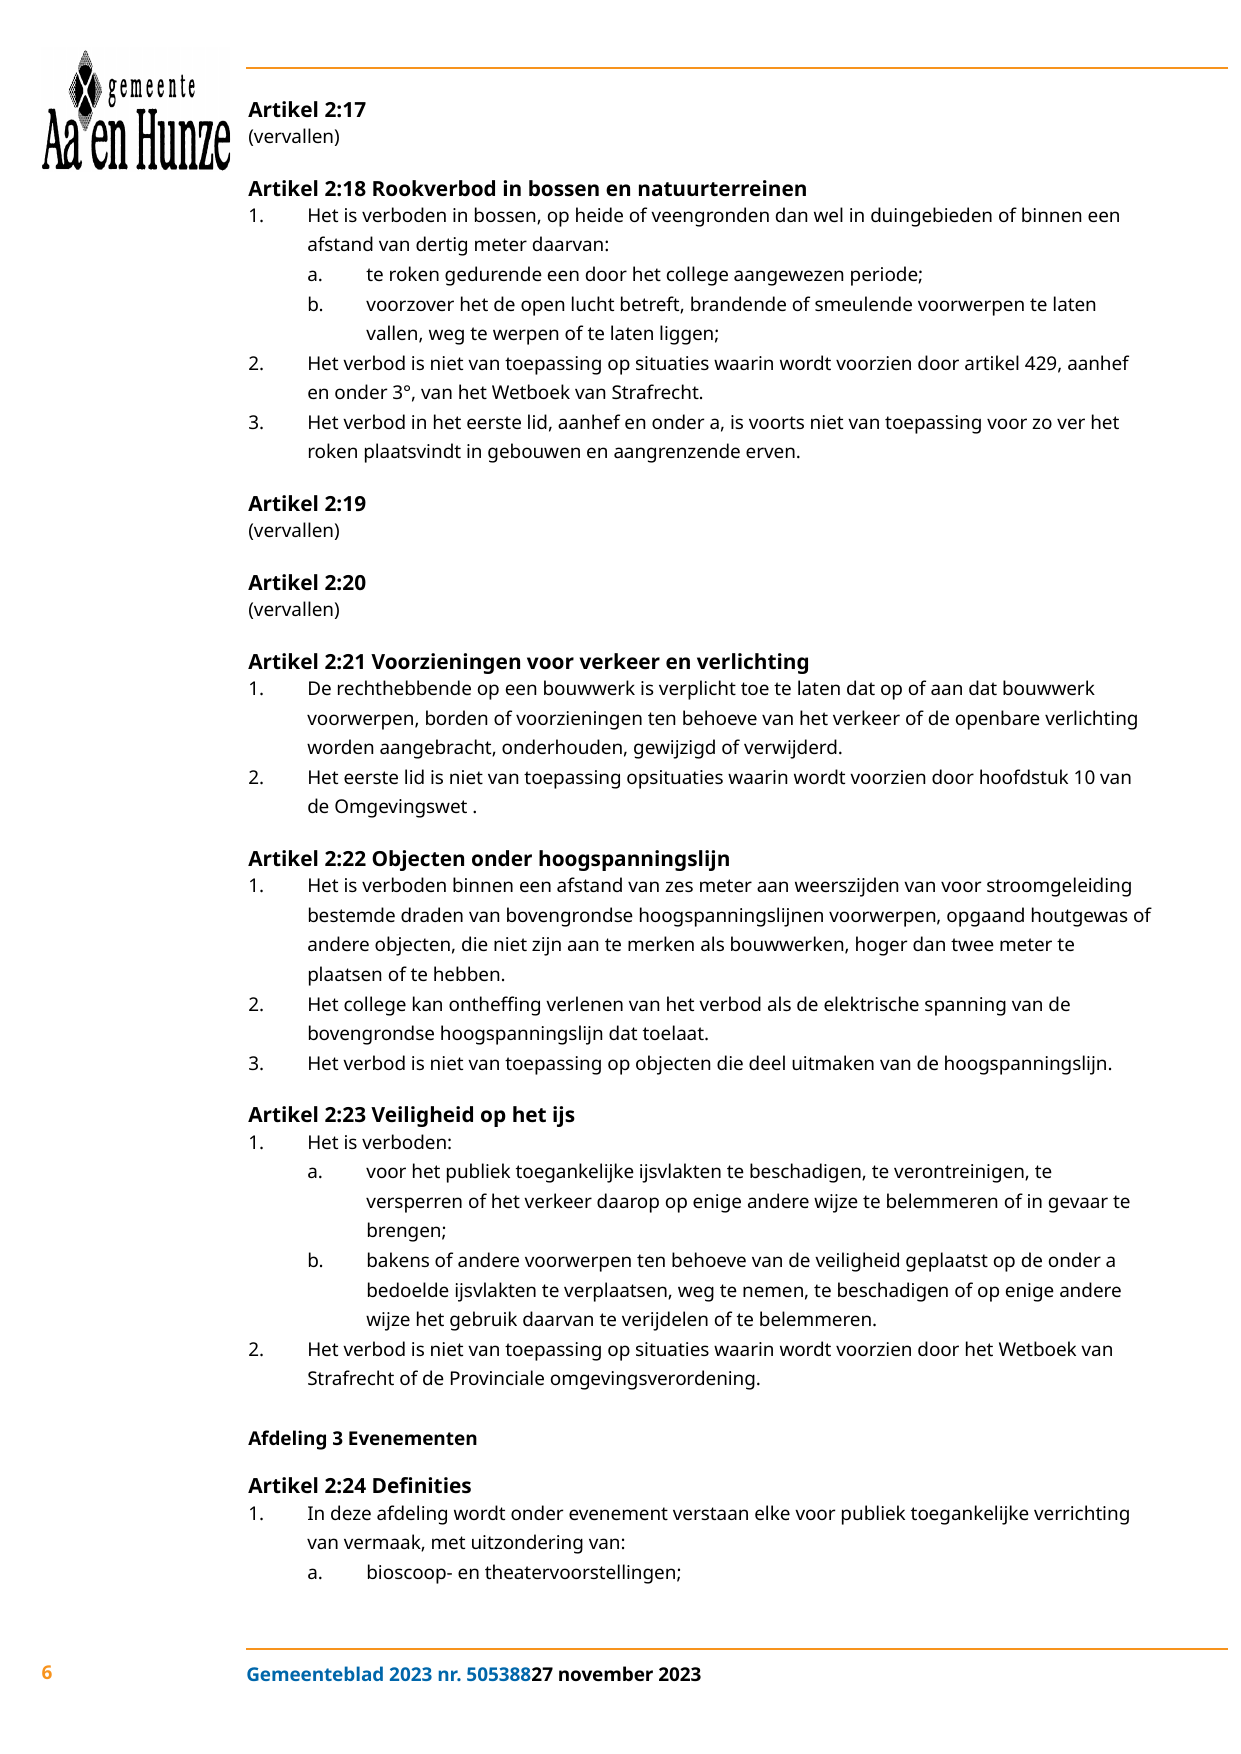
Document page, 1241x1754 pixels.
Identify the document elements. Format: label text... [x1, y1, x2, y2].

text Artikel 2:23 Veiligheid op het ijs [248, 1100, 1152, 1129]
list Het verbod is niet van toepassing op objecten die deel uitmaken van de hoogspanningslijn. [248, 1050, 1152, 1076]
picture [41, 47, 231, 172]
text Artikel 2:18 Rookverbod in bossen en natuurterreinen [248, 174, 1152, 202]
list bakens of andere voorwerpen ten behoeve van de veiligheid geplaatst op de onder a bedoelde ijsvlakten te verplaatsen, weg te nemen, te beschadigen of op enige andere wijze het gebruik daarvan te verijdelen of te belemmeren. [307, 1247, 1152, 1332]
list Het verbod in het eerste lid, aanhef en onder a, is voorts niet van toepassing voor zo ver het roken plaatsvindt in gebouwen en aangrenzende erven. [248, 409, 1152, 464]
list voor het publiek toegankelijke ijsvlakten te beschadigen, te verontreinigen, te versperren of het verkeer daarop op enige andere wijze te belemmeren of in gevaar te brengen; [307, 1158, 1152, 1243]
text Artikel 2:22 Objecten onder hoogspanningslijn [248, 844, 1152, 872]
list Het is verboden: [248, 1129, 1152, 1154]
text (vervallen) [248, 596, 1152, 622]
list voorzover het de open lucht betreft, brandende of smeulende voorwerpen te laten vallen, weg te werpen of te laten liggen; [307, 291, 1152, 346]
list Het eerste lid is niet van toepassing opsituaties waarin wordt voorzien door hoofdstuk 10 van de Omgevingswet . [248, 764, 1152, 819]
text (vervallen) [248, 123, 1152, 149]
list Het is verboden binnen een afstand van zes meter aan weerszijden van voor stroomgeleiding bestemde draden van bovengrondse hoogspanningslijnen voorwerpen, opgaand houtgewas of andere objecten, die niet zijn aan te merken als bouwwerken, hoger dan twee meter te plaatsen of te hebben. [248, 872, 1152, 987]
list bioscoop- en theatervoorstellingen; [307, 1559, 1152, 1584]
text Artikel 2:17 [248, 95, 1152, 123]
text (vervallen) [248, 518, 1152, 543]
text Artikel 2:20 [248, 568, 1152, 596]
list Het college kan ontheffing verlenen van het verbod als de elektrische spanning van de bovengrondse hoogspanningslijn dat toelaat. [248, 991, 1152, 1046]
list te roken gedurende een door het college aangewezen periode; [307, 261, 1152, 287]
list De rechthebbende op een bouwwerk is verplicht toe te laten dat op of aan dat bouwwerk voorwerpen, borden of voorzieningen ten behoeve van het verkeer of de openbare verlichting worden aangebracht, onderhouden, gewijzigd of verwijderd. [248, 675, 1152, 760]
list Het is verboden in bossen, op heide of veengronden dan wel in duingebieden of binnen een afstand van dertig meter daarvan: [248, 202, 1152, 257]
text Afdeling 3 Evenementen [248, 1425, 1152, 1450]
text Artikel 2:24 Definities [248, 1471, 1152, 1500]
text Artikel 2:19 [248, 489, 1152, 518]
list Het verbod is niet van toepassing op situaties waarin wordt voorzien door artikel 429, aanhef en onder 3°, van het Wetboek van Strafrecht. [248, 350, 1152, 405]
text Artikel 2:21 Voorzieningen voor verkeer en verlichting [248, 647, 1152, 675]
list In deze afdeling wordt onder evenement verstaan elke voor publiek toegankelijke verrichting van vermaak, met uitzondering van: [248, 1500, 1152, 1555]
list Het verbod is niet van toepassing op situaties waarin wordt voorzien door het Wetboek van Strafrecht of de Provinciale omgevingsverordening. [248, 1336, 1152, 1391]
